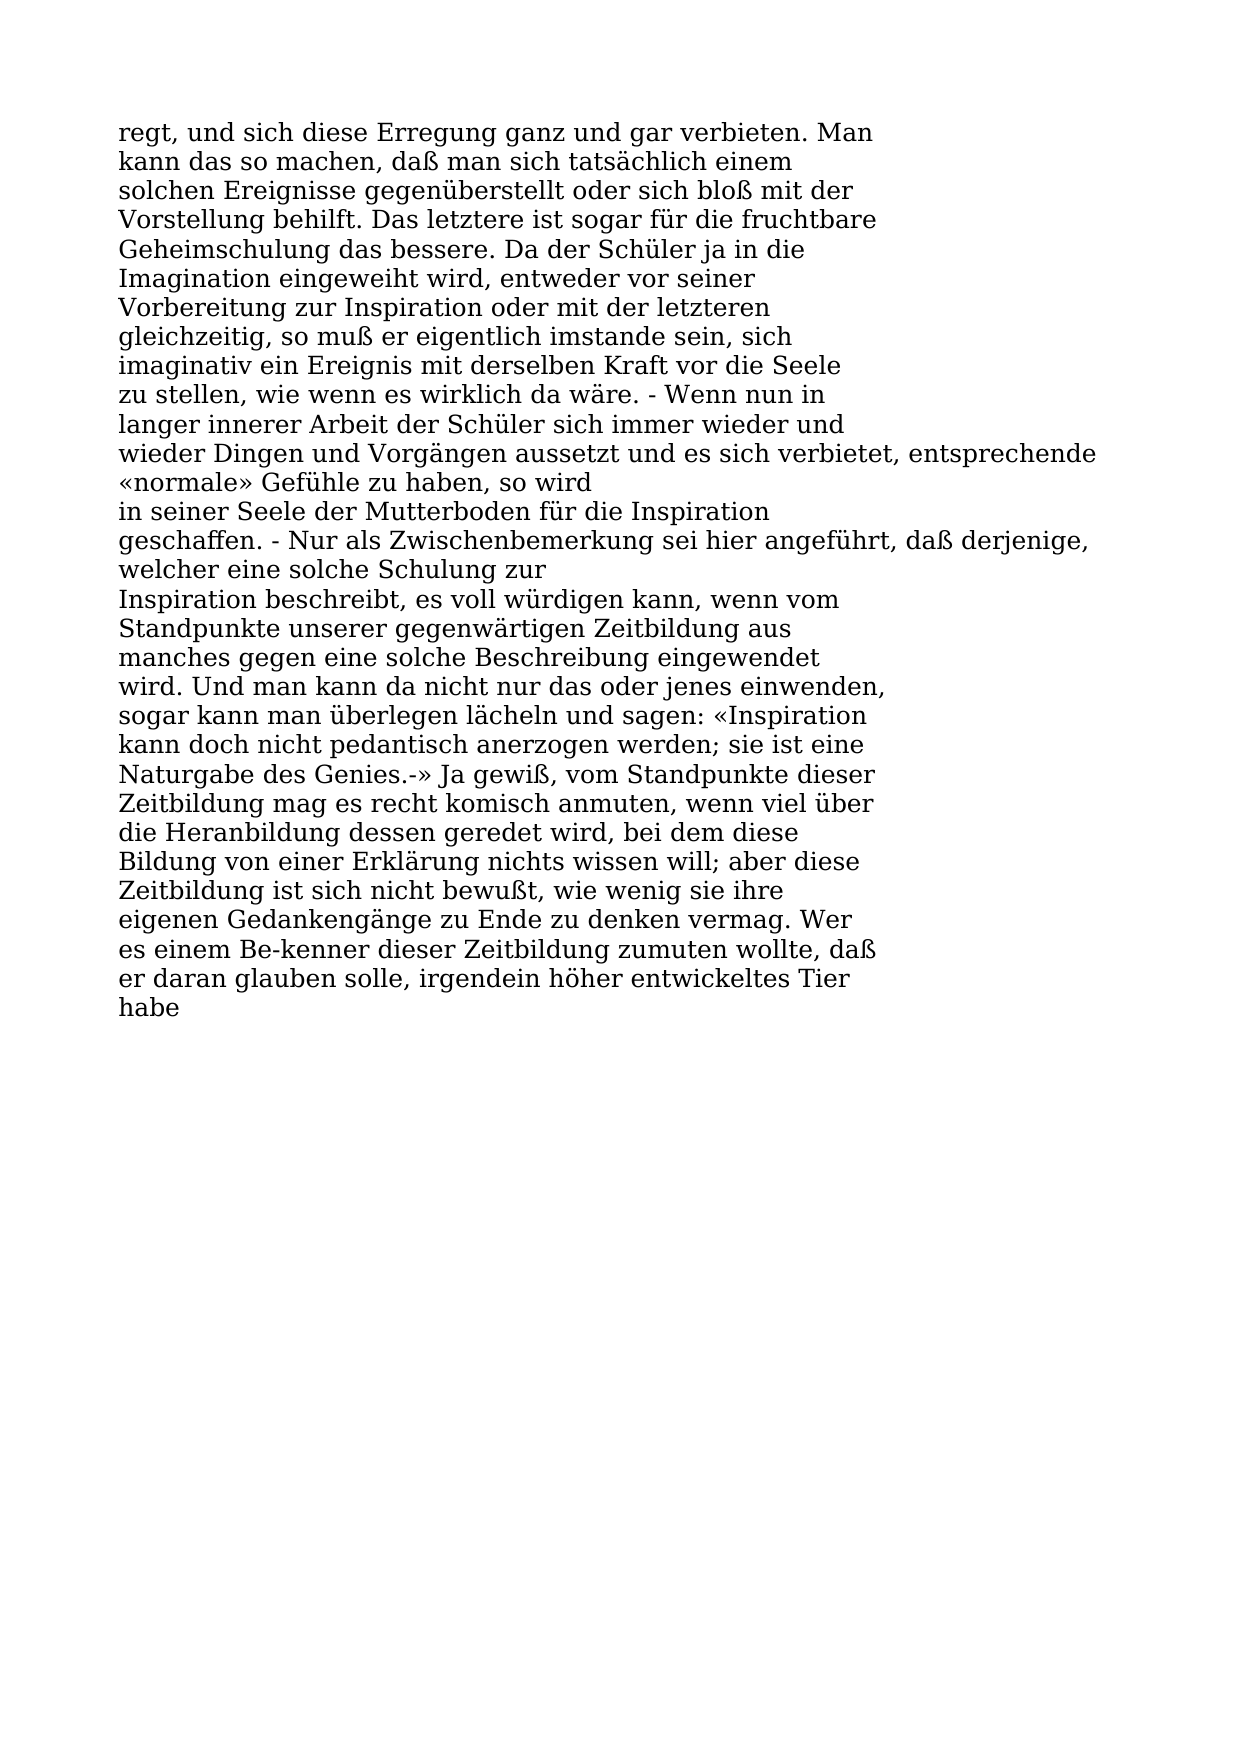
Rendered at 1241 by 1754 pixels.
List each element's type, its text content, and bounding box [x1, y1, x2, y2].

text Vorstellung behilft. Das letztere ist sogar für die fruchtbare [118, 206, 1122, 235]
text es einem Be-kenner dieser Zeitbildung zumuten wollte, daß [118, 935, 1122, 964]
text kann das so machen, daß man sich tatsächlich einem [118, 147, 1122, 176]
text langer innerer Arbeit der Schüler sich immer wieder und [118, 410, 1122, 439]
text Naturgabe des Genies.-» Ja gewiß, vom Standpunkte dieser [118, 760, 1122, 789]
text geschaffen. - Nur als Zwischenbemerkung sei hier angeführt, daß derjenige, welcher eine solche Schulung zur [118, 526, 1122, 585]
text Zeitbildung ist sich nicht bewußt, wie wenig sie ihre [118, 876, 1122, 906]
text Zeitbildung mag es recht komisch anmuten, wenn viel über [118, 789, 1122, 818]
text Bildung von einer Erklärung nichts wissen will; aber diese [118, 847, 1122, 876]
text wieder Dingen und Vorgängen aussetzt und es sich verbietet, entsprechende «normale» Gefühle zu haben, so wird [118, 439, 1122, 497]
text Vorbereitung zur Inspiration oder mit der letzteren [118, 293, 1122, 322]
text gleichzeitig, so muß er eigentlich imstande sein, sich [118, 322, 1122, 351]
text regt, und sich diese Erregung ganz und gar verbieten. Man [118, 118, 1122, 147]
text die Heranbildung dessen geredet wird, bei dem diese [118, 818, 1122, 847]
text solchen Ereignisse gegenüberstellt oder sich bloß mit der [118, 176, 1122, 206]
text eigenen Gedankengänge zu Ende zu denken vermag. Wer [118, 906, 1122, 935]
text in seiner Seele der Mutterboden für die Inspiration [118, 497, 1122, 526]
text Imagination eingeweiht wird, entweder vor seiner [118, 264, 1122, 293]
text habe [118, 993, 1122, 1022]
text Geheimschulung das bessere. Da der Schüler ja in die [118, 235, 1122, 264]
text Standpunkte unserer gegenwärtigen Zeitbildung aus [118, 614, 1122, 643]
text zu stellen, wie wenn es wirklich da wäre. - Wenn nun in [118, 381, 1122, 410]
text imaginativ ein Ereignis mit derselben Kraft vor die Seele [118, 351, 1122, 381]
text manches gegen eine solche Beschreibung eingewendet [118, 643, 1122, 672]
text er daran glauben solle, irgendein höher entwickeltes Tier [118, 964, 1122, 993]
text sogar kann man überlegen lächeln und sagen: «Inspiration [118, 701, 1122, 731]
text Inspiration beschreibt, es voll würdigen kann, wenn vom [118, 585, 1122, 614]
text wird. Und man kann da nicht nur das oder jenes einwenden, [118, 672, 1122, 701]
text kann doch nicht pedantisch anerzogen werden; sie ist eine [118, 731, 1122, 760]
